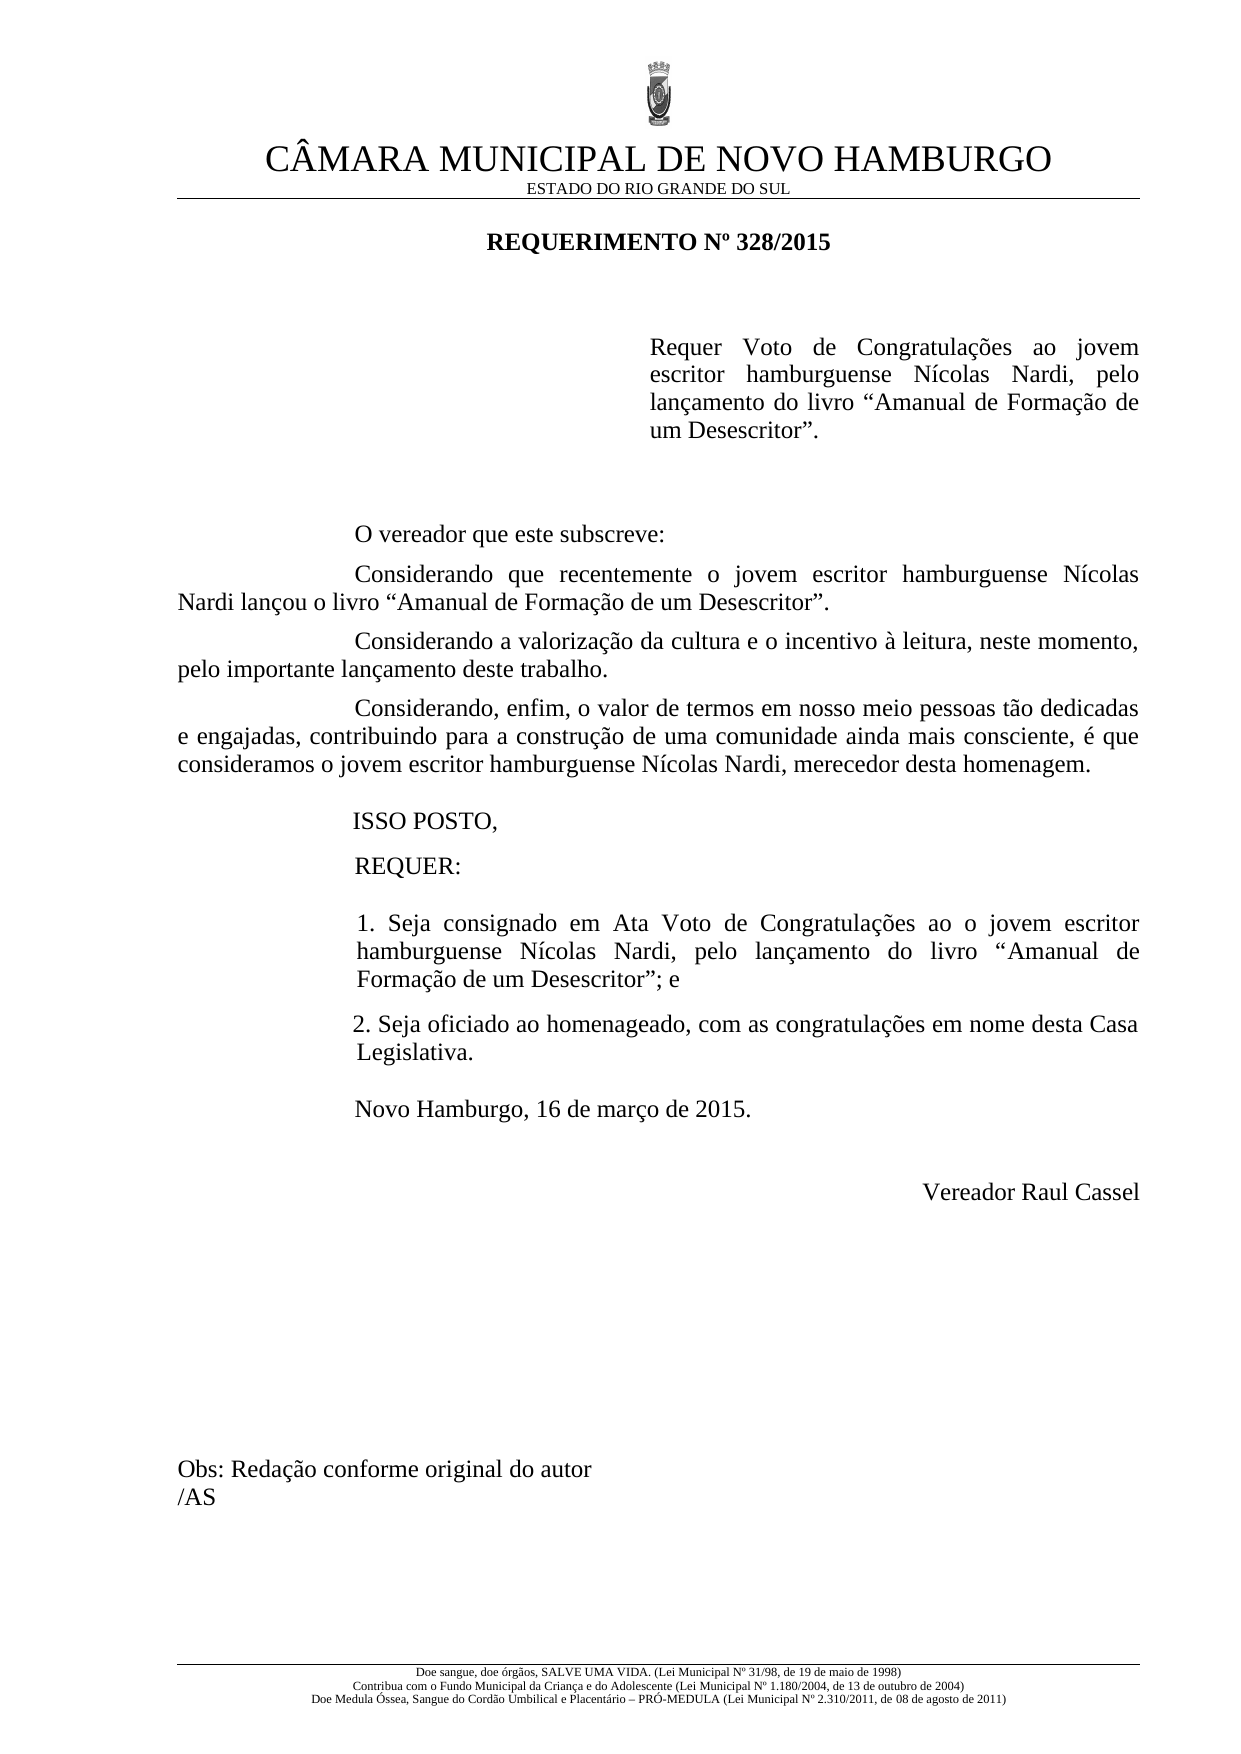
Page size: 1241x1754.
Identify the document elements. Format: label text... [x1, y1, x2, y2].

text /AS [177, 1483, 1140, 1511]
text ISSO POSTO, [177, 807, 1140, 834]
title REQUERIMENTO Nº 328/2015 [177, 228, 1140, 256]
text Novo Hamburgo, 16 de março de 2015. [177, 1095, 1140, 1123]
text REQUER: [177, 852, 1140, 880]
text Considerando a valorização da cultura e o incentivo à leitura, neste momento, pelo importante lançamento deste trabalho. [177, 627, 1140, 682]
text Requer Voto de Congratulações ao jovem escritor hamburguense Nícolas Nardi, pelo lançamento do livro “Amanual de Formação de um Desescritor”. [649, 333, 1140, 444]
text Obs: Redação conforme original do autor [177, 1455, 1140, 1483]
list 1. Seja consignado em Ata Voto de Congratulações ao o jovem escritor hamburguense Nícolas Nardi, pelo lançamento do livro “Amanual de Formação de um Desescritor”; e [352, 909, 1140, 993]
text Vereador Raul Cassel [177, 1178, 1140, 1206]
text Considerando que recentemente o jovem escritor hamburguense Nícolas Nardi lançou o livro “Amanual de Formação de um Desescritor”. [177, 560, 1140, 615]
text O vereador que este subscreve: [177, 520, 1140, 548]
text 2. Seja oficiado ao homenageado, com as congratulações em nome desta Casa Legislativa. [352, 1010, 1140, 1066]
text Considerando, enfim, o valor de termos em nosso meio pessoas tão dedicadas e engajadas, contribuindo para a construção de uma comunidade ainda mais consciente, é que consideramos o jovem escritor hamburguense Nícolas Nardi, merecedor desta homenagem. [177, 694, 1140, 777]
